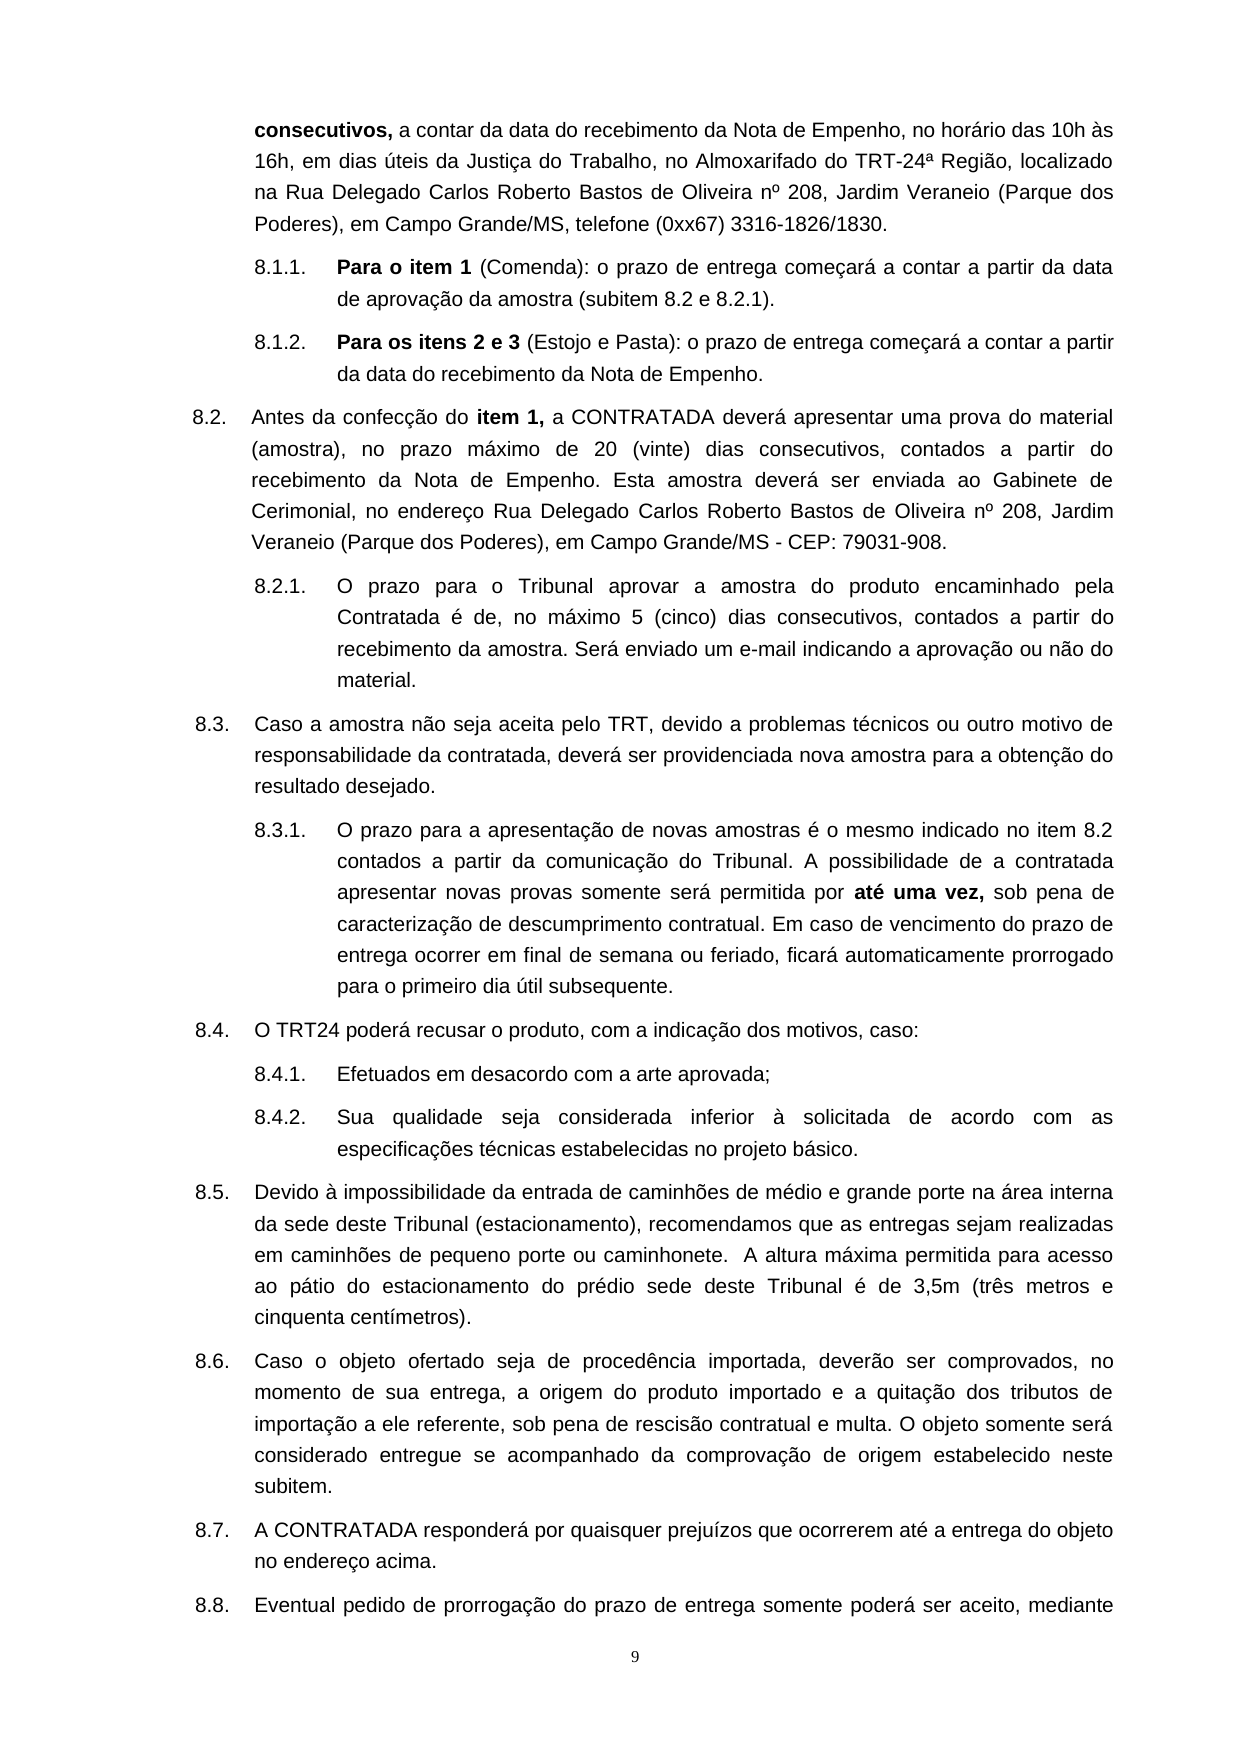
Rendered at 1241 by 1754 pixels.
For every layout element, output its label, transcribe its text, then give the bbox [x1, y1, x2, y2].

list Para o item 1 (Comenda): o prazo de entrega começará a contar a partir da data de aprovação da amostra (subitem 8.2 e 8.2.1). [254, 250, 1115, 312]
list A CONTRATADA responderá por quaisquer prejuízos que ocorrerem até a entrega do objeto no endereço acima. [195, 1512, 1115, 1575]
list O prazo para o Tribunal aprovar a amostra do produto encaminhado pela Contratada é de, no máximo 5 (cinco) dias consecutivos, contados a partir do recebimento da amostra. Será enviado um e-mail indicando a aprovação ou não do material. [254, 568, 1115, 693]
list Caso a amostra não seja aceita pelo TRT, devido a problemas técnicos ou outro motivo de responsabilidade da contratada, deverá ser providenciada nova amostra para a obtenção do resultado desejado. [195, 706, 1115, 800]
list consecutivos, a contar da data do recebimento da Nota de Empenho, no horário das 10h às 16h, em dias úteis da Justiça do Trabalho, no Almoxarifado do TRT-24ª Região, localizado na Rua Delegado Carlos Roberto Bastos de Oliveira nº 208, Jardim Veraneio (Parque dos Poderes), em Campo Grande/MS, telefone (0xx67) 3316-1826/1830. [195, 112, 1115, 237]
list Antes da confecção do item 1, a CONTRATADA deverá apresentar uma prova do material (amostra), no prazo máximo de 20 (vinte) dias consecutivos, contados a partir do recebimento da Nota de Empenho. Esta amostra deverá ser enviada ao Gabinete de Cerimonial, no endereço Rua Delegado Carlos Roberto Bastos de Oliveira nº 208, Jardim Veraneio (Parque dos Poderes), em Campo Grande/MS - CEP: 79031-908. [192, 400, 1115, 556]
list Para os itens 2 e 3 (Estojo e Pasta): o prazo de entrega começará a contar a partir da data do recebimento da Nota de Empenho. [254, 325, 1115, 387]
list Sua qualidade seja considerada inferior à solicitada de acordo com as especificações técnicas estabelecidas no projeto básico. [254, 1100, 1115, 1162]
list Devido à impossibilidade da entrada de caminhões de médio e grande porte na área interna da sede deste Tribunal (estacionamento), recomendamos que as entregas sejam realizadas em caminhões de pequeno porte ou caminhonete. A altura máxima permitida para acesso ao pátio do estacionamento do prédio sede deste Tribunal é de 3,5m (três metros e cinquenta centímetros). [195, 1175, 1115, 1331]
list Efetuados em desacordo com a arte aprovada; [254, 1056, 1115, 1087]
list O TRT24 poderá recusar o produto, com a indicação dos motivos, caso: [195, 1012, 1115, 1043]
list O prazo para a apresentação de novas amostras é o mesmo indicado no item 8.2 contados a partir da comunicação do Tribunal. A possibilidade de a contratada apresentar novas provas somente será permitida por até uma vez, sob pena de caracterização de descumprimento contratual. Em caso de vencimento do prazo de entrega ocorrer em final de semana ou feriado, ficará automaticamente prorrogado para o primeiro dia útil subsequente. [254, 812, 1115, 1000]
list Caso o objeto ofertado seja de procedência importada, deverão ser comprovados, no momento de sua entrega, a origem do produto importado e a quitação dos tributos de importação a ele referente, sob pena de rescisão contratual e multa. O objeto somente será considerado entregue se acompanhado da comprovação de origem estabelecido neste subitem. [195, 1343, 1115, 1500]
list Eventual pedido de prorrogação do prazo de entrega somente poderá ser aceito, mediante [195, 1587, 1115, 1618]
